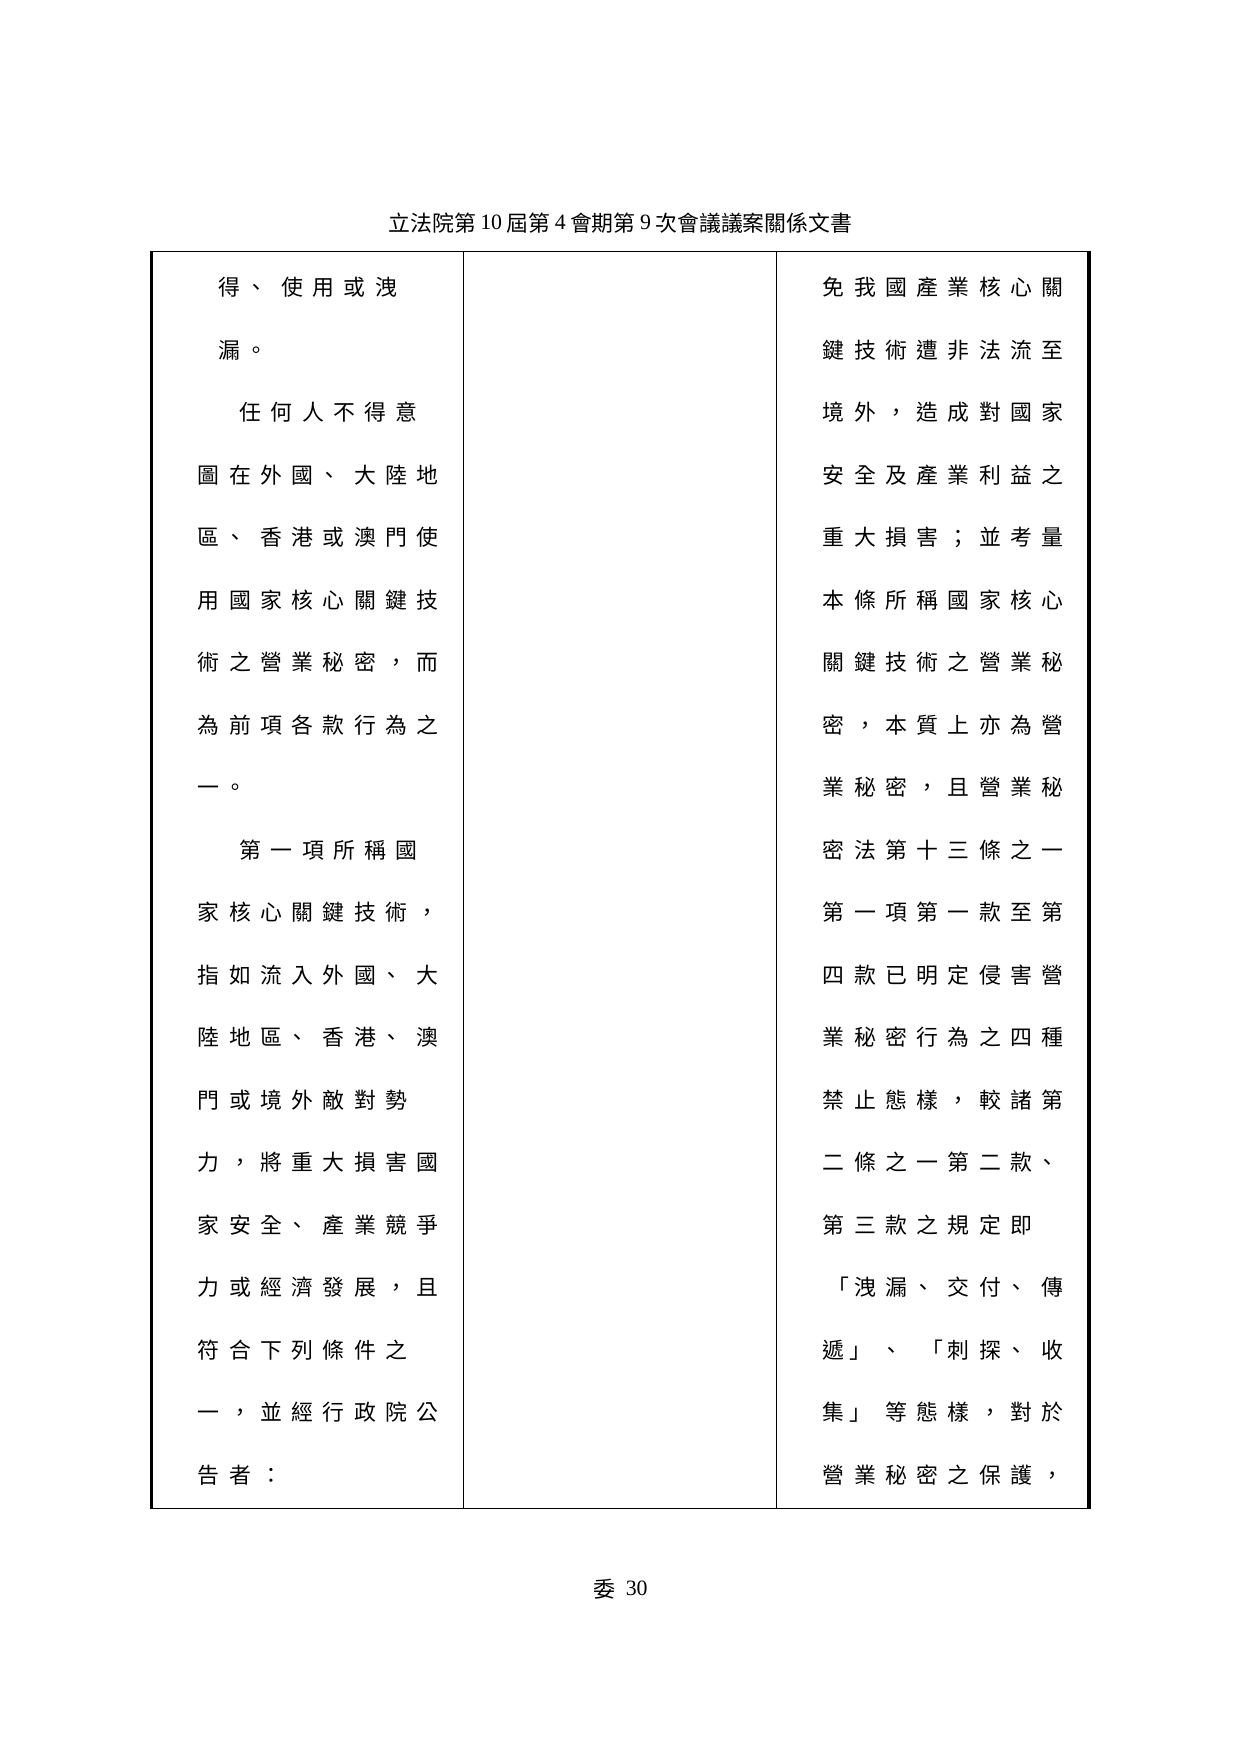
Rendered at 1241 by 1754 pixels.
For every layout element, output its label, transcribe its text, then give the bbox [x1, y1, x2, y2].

table_cell [464, 252, 776, 1508]
table_cell 免我國產業核心關鍵技術遭非法流至境外，造成對國家安全及產業利益之重大損害；並考量本條所稱國家核心關鍵技術之營業秘密，本質上亦為營業秘密，且營業秘密法第十三條之一第一項第一款至第四款已明定侵害營業秘密行為之四種禁止態樣，較諸第二條之一第二款、第三款之規定即「洩漏、交付、傳遞」、「刺探、收集」等態樣，對於營業秘密之保護， [777, 252, 1087, 1508]
table_cell 得、使用或洩漏。 任何人不得意圖在外國、大陸地區、香港或澳門使用國家核心關鍵技術之營業秘密，而為前項各款行為之一。 第一項所稱國家核心關鍵技術，指如流入外國、大陸地區、香港、澳門或境外敵對勢力，將重大損害國家安全、產業競爭力或經濟發展，且符合下列條件之一，並經行政院公告者： [153, 252, 463, 1508]
